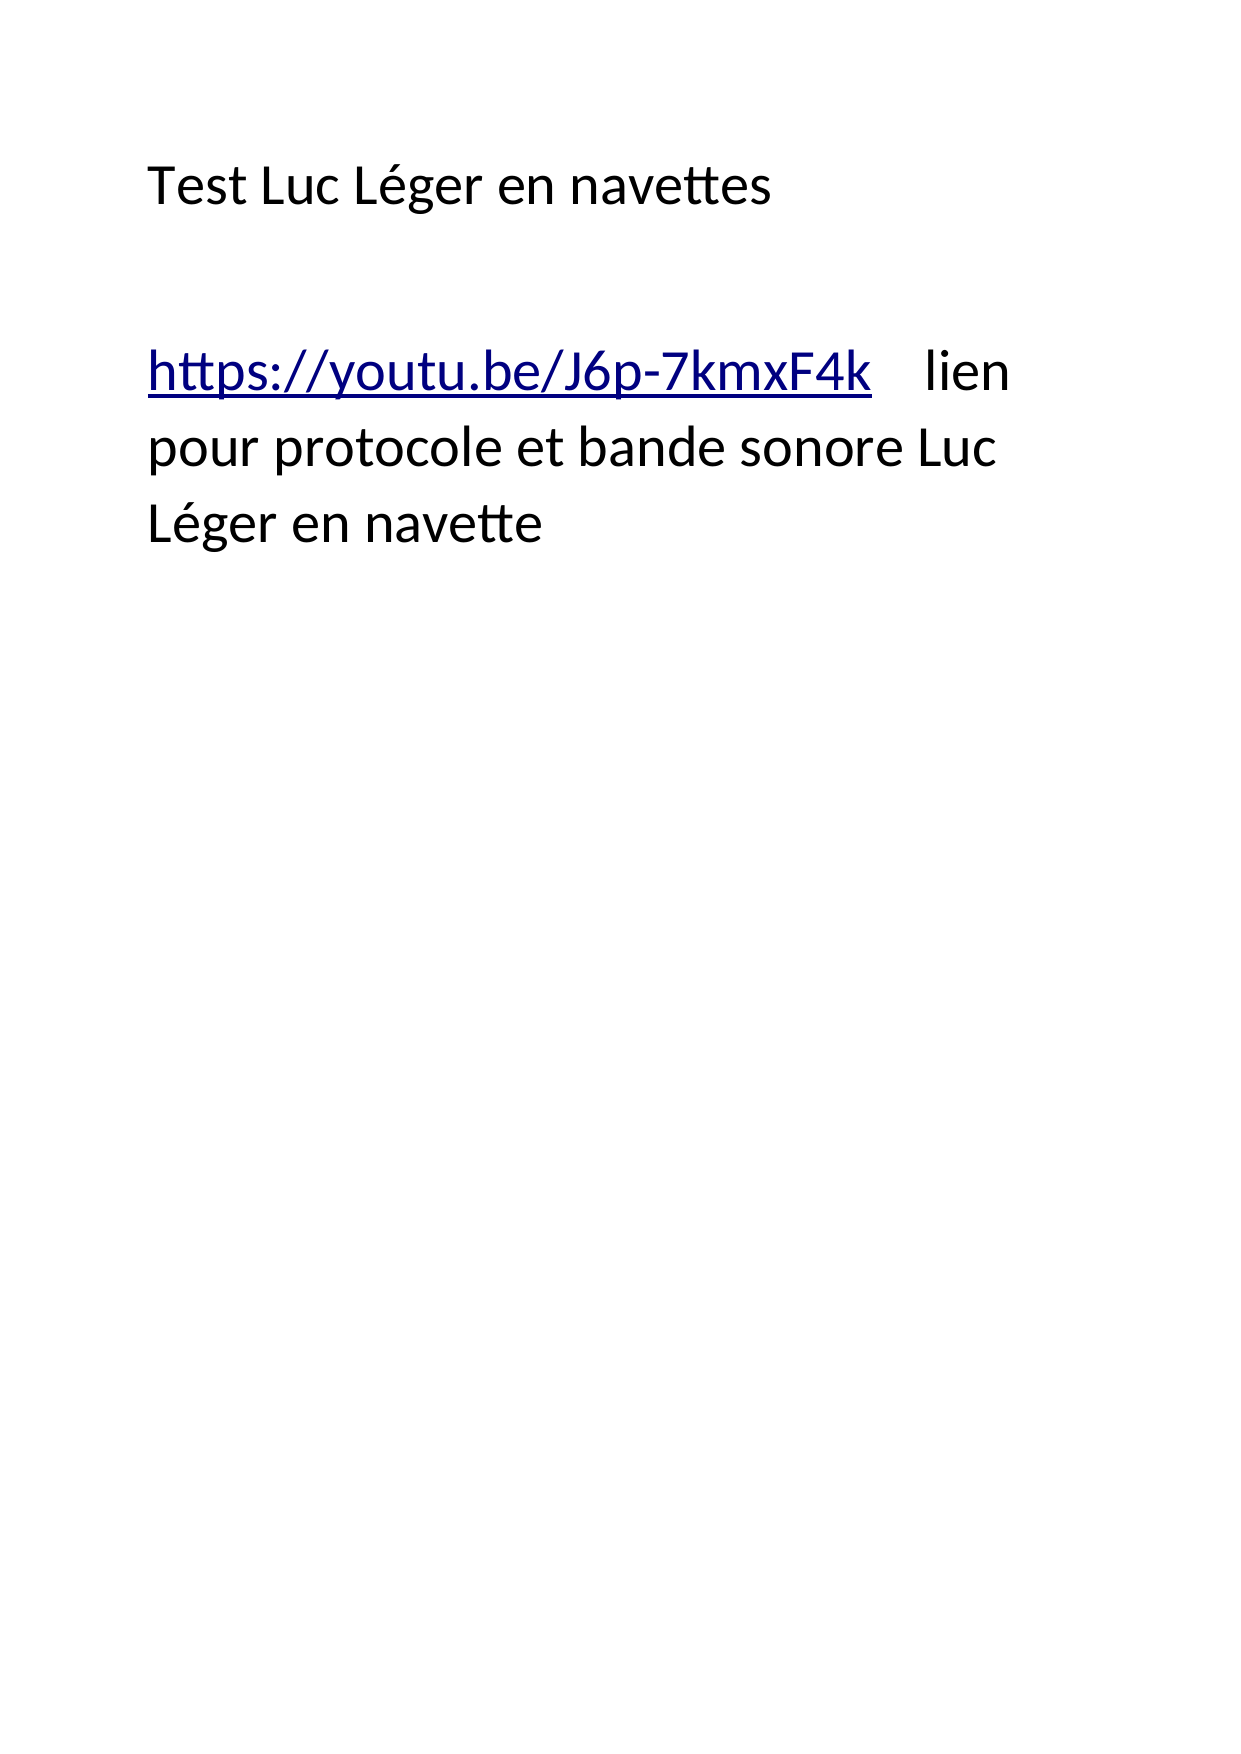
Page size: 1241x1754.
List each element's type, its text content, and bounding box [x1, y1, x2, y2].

text https://youtu.be/J6p-7kmxF4k lien pour protocole et bande sonore Luc Léger en navette [148, 333, 1093, 557]
text Test Luc Léger en navettes [148, 148, 1093, 219]
